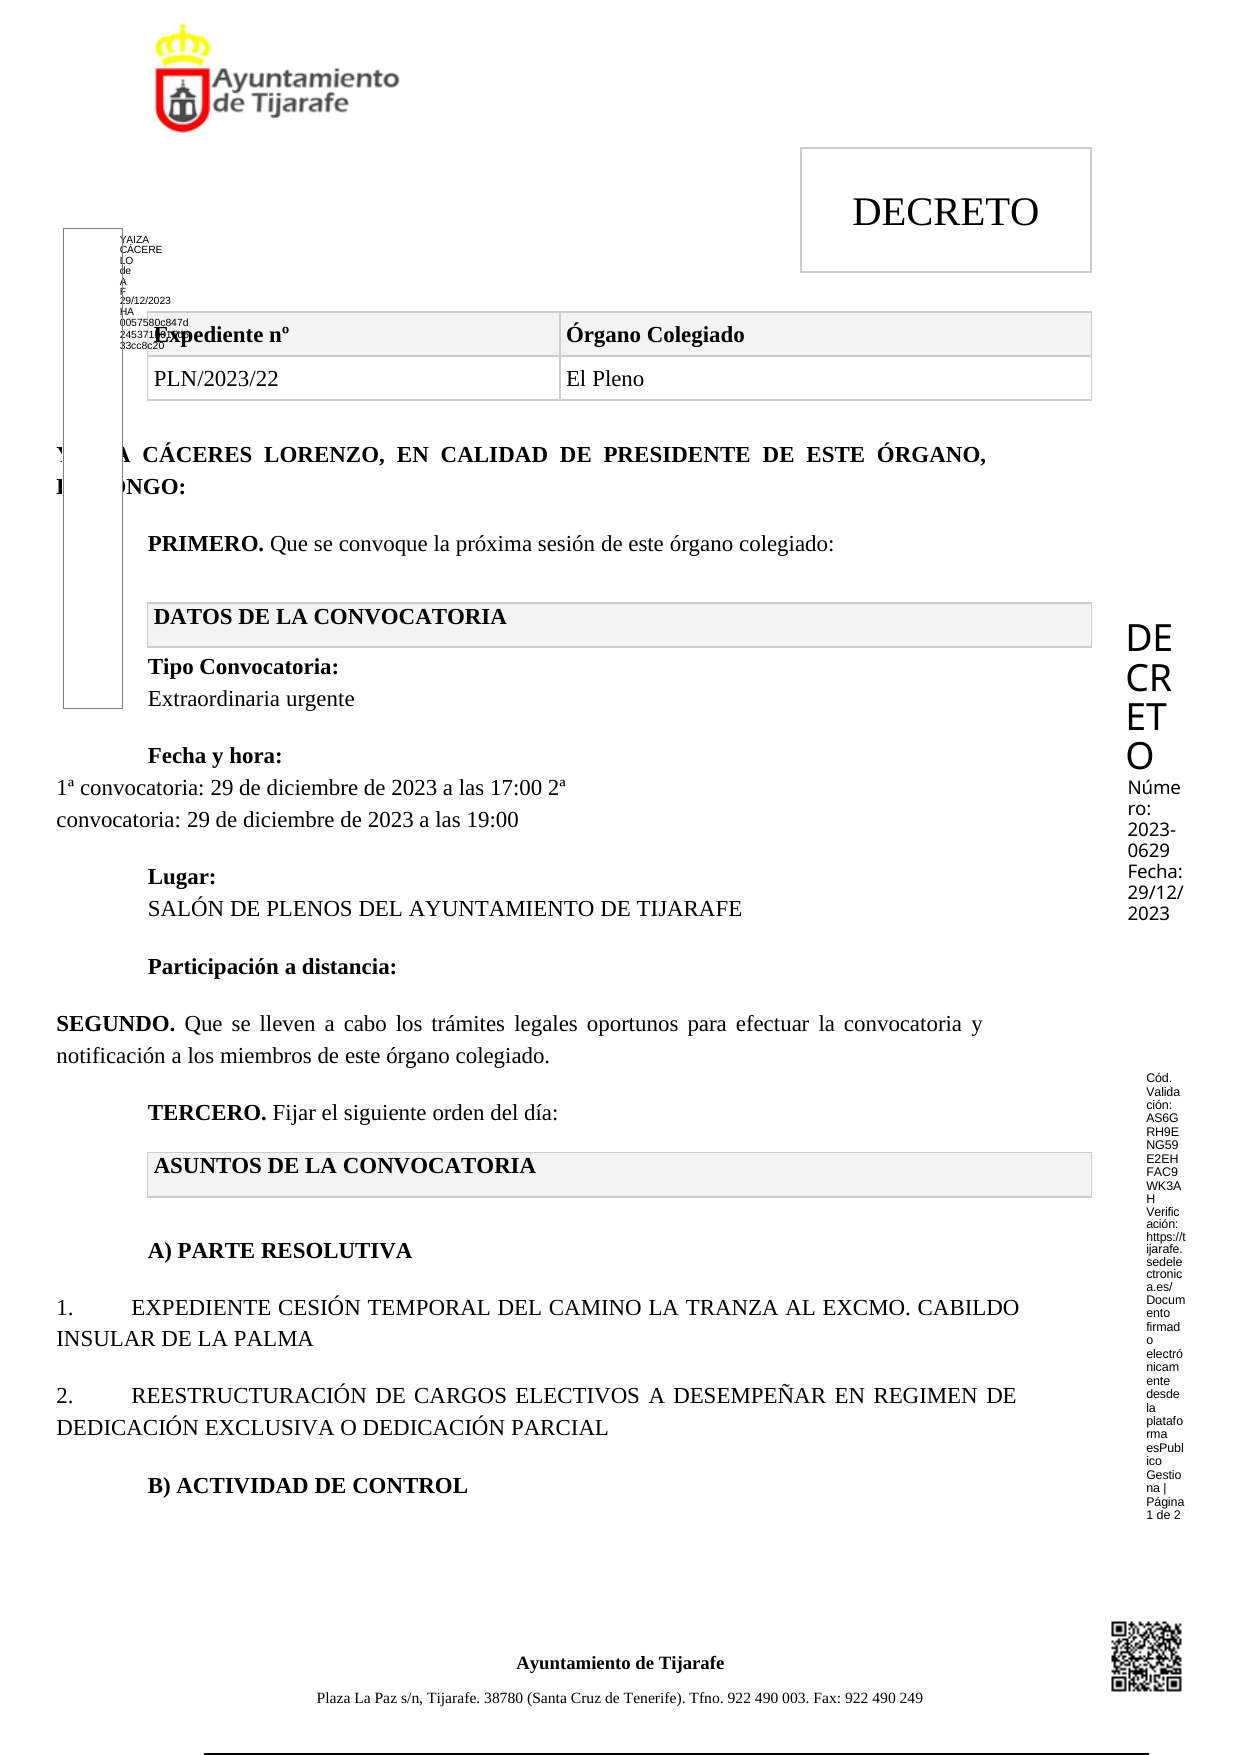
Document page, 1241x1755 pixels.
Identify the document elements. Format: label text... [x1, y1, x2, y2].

table_header Órgano Colegiado [561, 313, 1091, 355]
list [1186, 1237, 1241, 1263]
text [1186, 1099, 1241, 1125]
text SALÓN DE PLENOS DEL AYUNTAMIENTO DE TIJARAFE [148, 895, 1123, 922]
table_header Expediente nº [148, 313, 559, 355]
text SEGUNDO. Que se lleven a cabo los trámites legales oportunos para efectuar la convocatoria y notificación a los miembros de este órgano colegiado. [56, 1010, 1093, 1068]
list PARTE RESOLUTIVA [148, 1237, 1144, 1263]
text Verificación: https://tijarafe.sedelectronica.es/ [1146, 1206, 1186, 1294]
list ACTIVIDAD DE CONTROL [148, 1472, 1144, 1498]
text [1185, 895, 1241, 922]
subtitle Fecha y hora: [148, 742, 1123, 768]
text Número: 2023-0629 Fecha: 29/12/2023 [1127, 778, 1185, 924]
text TERCERO. Fijar el siguiente orden del día: [148, 1099, 1144, 1125]
list EXPEDIENTE CESIÓN TEMPORAL DEL CAMINO LA TRANZA AL EXCMO. CABILDO INSULAR DE LA PALMA [56, 1294, 1093, 1352]
text [1185, 685, 1241, 711]
subtitle YAIZA CÁCERES LORENZO, EN CALIDAD DE PRESIDENTE DE ESTE ÓRGANO, DISPONGO: [123, 441, 1093, 499]
subtitle [1185, 863, 1241, 890]
subtitle YAIZA CÁCERES LORENZO, EN CALIDAD DE PRESIDENTE DE ESTE ÓRGANO, DISPONGO: [56, 229, 63, 709]
table_cell El Pleno [561, 357, 1091, 399]
text Cód. Validación: AS6GRH9ENG59E2EHFAC9WK3AH [1146, 1072, 1186, 1206]
subtitle Tipo Convocatoria: [1185, 655, 1241, 679]
text 1ª convocatoria: 29 de diciembre de 2023 a las 17:00 2ª convocatoria: 29 de diciembre de 2023 a las 19:00 [56, 774, 644, 832]
text DECRETO [852, 187, 1090, 234]
subtitle YAIZA CÁCERES LORENZO, EN CALIDAD DE PRESIDENTE DE ESTE ÓRGANO, DISPONGO: [64, 229, 122, 708]
text Documento firmado electrónicamente desde la plataforma esPublico Gestiona | Página 1 de 2 [1146, 1294, 1186, 1522]
subtitle Lugar: [148, 863, 1123, 890]
subtitle Participación a distancia: [148, 953, 1241, 979]
list [1186, 1472, 1241, 1498]
list REESTRUCTURACIÓN DE CARGOS ELECTIVOS A DESEMPEÑAR EN REGIMEN DE DEDICACIÓN EXCLUSIVA O DEDICACIÓN PARCIAL [56, 1383, 1093, 1441]
text PRIMERO. Que se convoque la próxima sesión de este órgano colegiado: [148, 530, 1241, 556]
text Extraordinaria urgente [148, 685, 1123, 711]
subtitle [1185, 742, 1241, 768]
text [1144, 1071, 1186, 1595]
table_cell PLN/2023/22 [148, 357, 559, 399]
subtitle Tipo Convocatoria: [148, 620, 1185, 968]
text DECRETO [1125, 620, 1185, 778]
